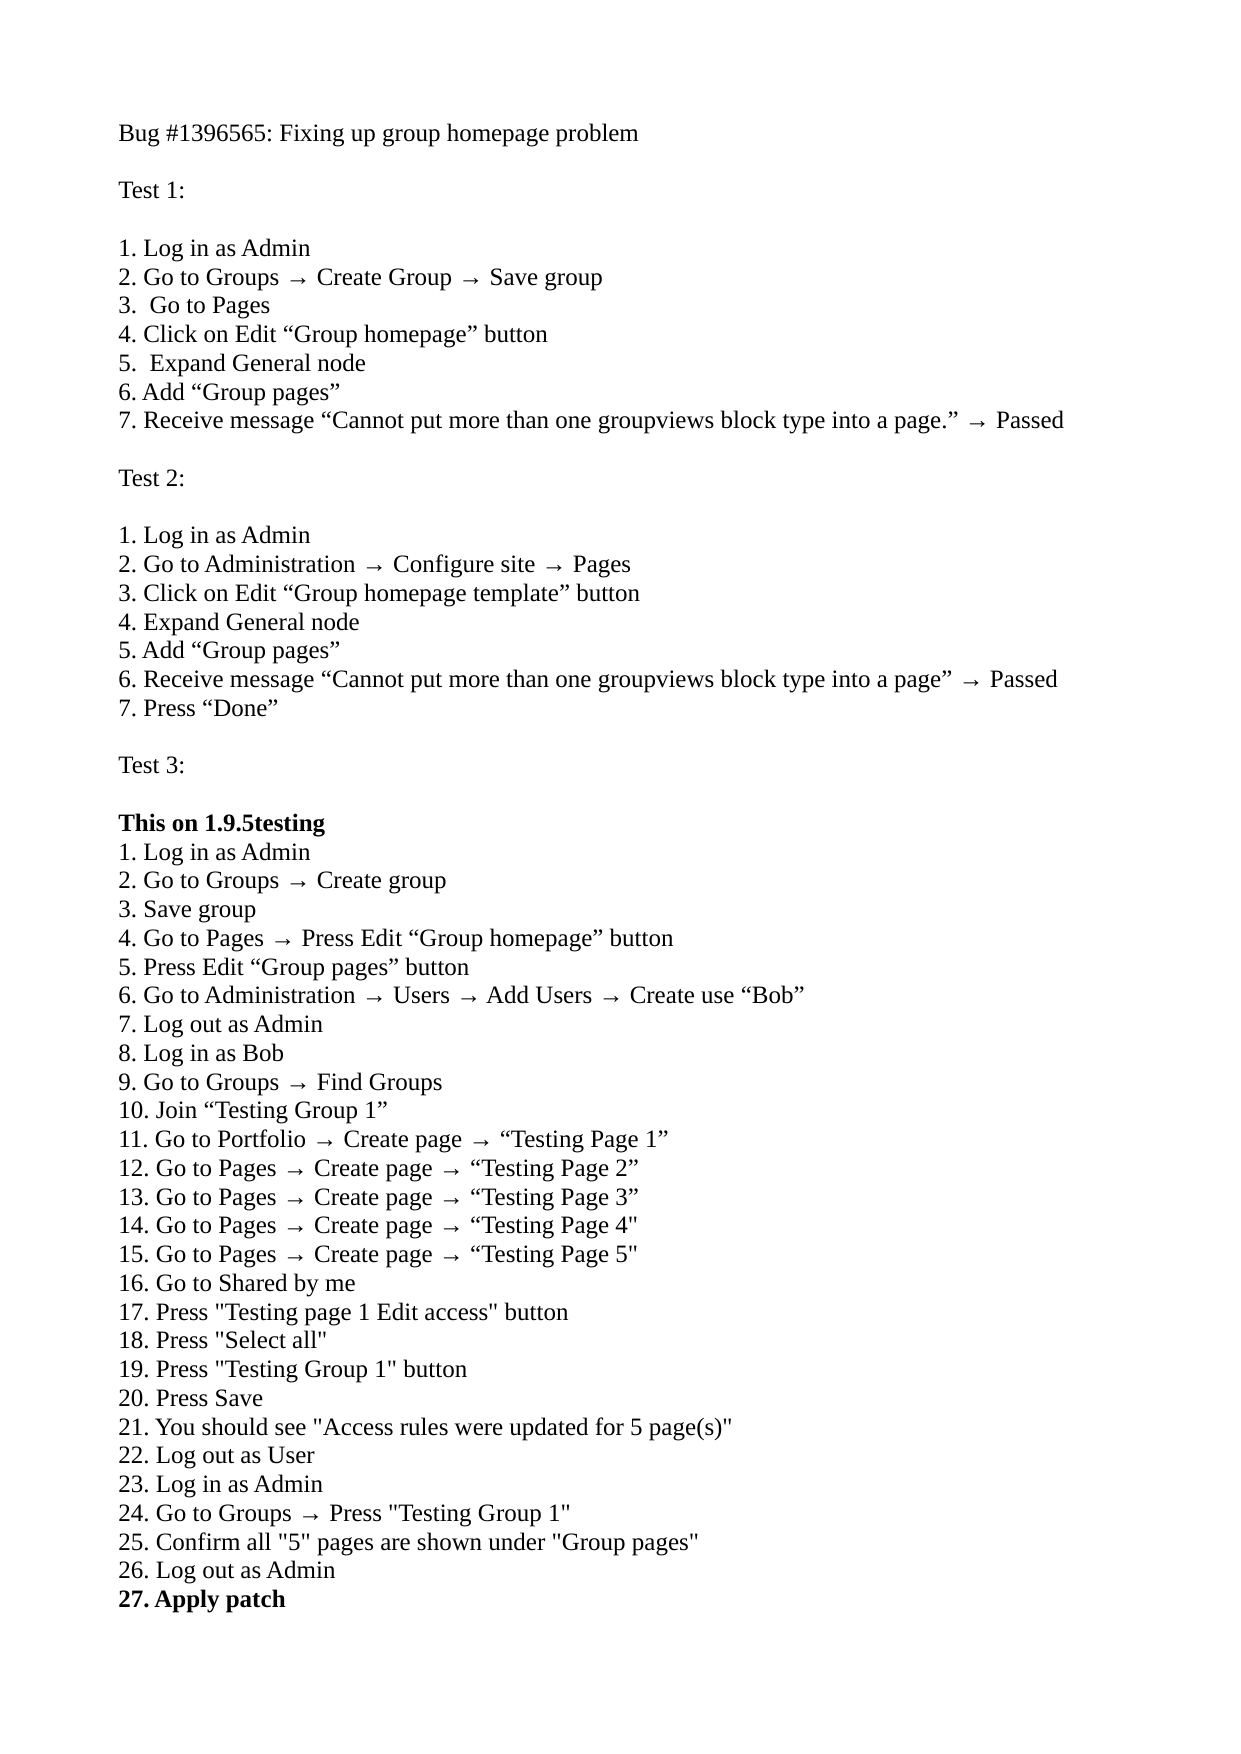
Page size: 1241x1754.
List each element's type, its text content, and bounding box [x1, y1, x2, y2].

text 4. Click on Edit “Group homepage” button [118, 319, 1122, 348]
text 26. Log out as Admin [118, 1556, 1122, 1584]
text 18. Press "Select all" [118, 1326, 1122, 1354]
text 5. Press Edit “Group pages” button [118, 952, 1122, 981]
text 2. Go to Groups → Create Group → Save group [118, 262, 1122, 291]
text 3. Save group [118, 894, 1122, 923]
text 24. Go to Groups → Press "Testing Group 1" [118, 1498, 1122, 1527]
text 1. Log in as Admin [118, 837, 1122, 866]
text 6. Add “Group pages” [118, 377, 1122, 406]
text 5. Add “Group pages” [118, 636, 1122, 664]
text 21. You should see "Access rules were updated for 5 page(s)" [118, 1412, 1122, 1441]
text Test 2: [118, 463, 1122, 492]
text 7. Press “Done” [118, 693, 1122, 722]
text 8. Log in as Bob [118, 1038, 1122, 1067]
text This on 1.9.5testing [118, 808, 1122, 837]
text 7. Log out as Admin [118, 1009, 1122, 1038]
text 11. Go to Portfolio → Create page → “Testing Page 1” [118, 1124, 1122, 1153]
text 9. Go to Groups → Find Groups [118, 1067, 1122, 1096]
text 25. Confirm all "5" pages are shown under "Group pages" [118, 1527, 1122, 1556]
text 14. Go to Pages → Create page → “Testing Page 4" [118, 1211, 1122, 1239]
text 10. Join “Testing Group 1” [118, 1096, 1122, 1124]
text Test 1: [118, 176, 1122, 204]
text 23. Log in as Admin [118, 1469, 1122, 1498]
text 1. Log in as Admin [118, 233, 1122, 262]
text 2. Go to Groups → Create group [118, 866, 1122, 894]
text 6. Receive message “Cannot put more than one groupviews block type into a page” → Passed [118, 664, 1122, 693]
text Bug #1396565: Fixing up group homepage problem [118, 118, 1122, 147]
text 22. Log out as User [118, 1441, 1122, 1469]
text 17. Press "Testing page 1 Edit access" button [118, 1297, 1122, 1326]
text 13. Go to Pages → Create page → “Testing Page 3” [118, 1182, 1122, 1211]
text 27. Apply patch [118, 1584, 1122, 1613]
text 2. Go to Administration → Configure site → Pages [118, 549, 1122, 578]
text 3. Go to Pages [118, 291, 1122, 319]
text 12. Go to Pages → Create page → “Testing Page 2” [118, 1153, 1122, 1182]
text 4. Go to Pages → Press Edit “Group homepage” button [118, 923, 1122, 952]
text 1. Log in as Admin [118, 521, 1122, 549]
text 15. Go to Pages → Create page → “Testing Page 5" [118, 1239, 1122, 1268]
text 19. Press "Testing Group 1" button [118, 1354, 1122, 1383]
text 6. Go to Administration → Users → Add Users → Create use “Bob” [118, 981, 1122, 1009]
text 7. Receive message “Cannot put more than one groupviews block type into a page.” → Passed [118, 406, 1122, 434]
text Test 3: [118, 751, 1122, 779]
text 20. Press Save [118, 1383, 1122, 1412]
text 16. Go to Shared by me [118, 1268, 1122, 1297]
text 3. Click on Edit “Group homepage template” button [118, 578, 1122, 607]
text 5. Expand General node [118, 348, 1122, 377]
text 4. Expand General node [118, 607, 1122, 636]
